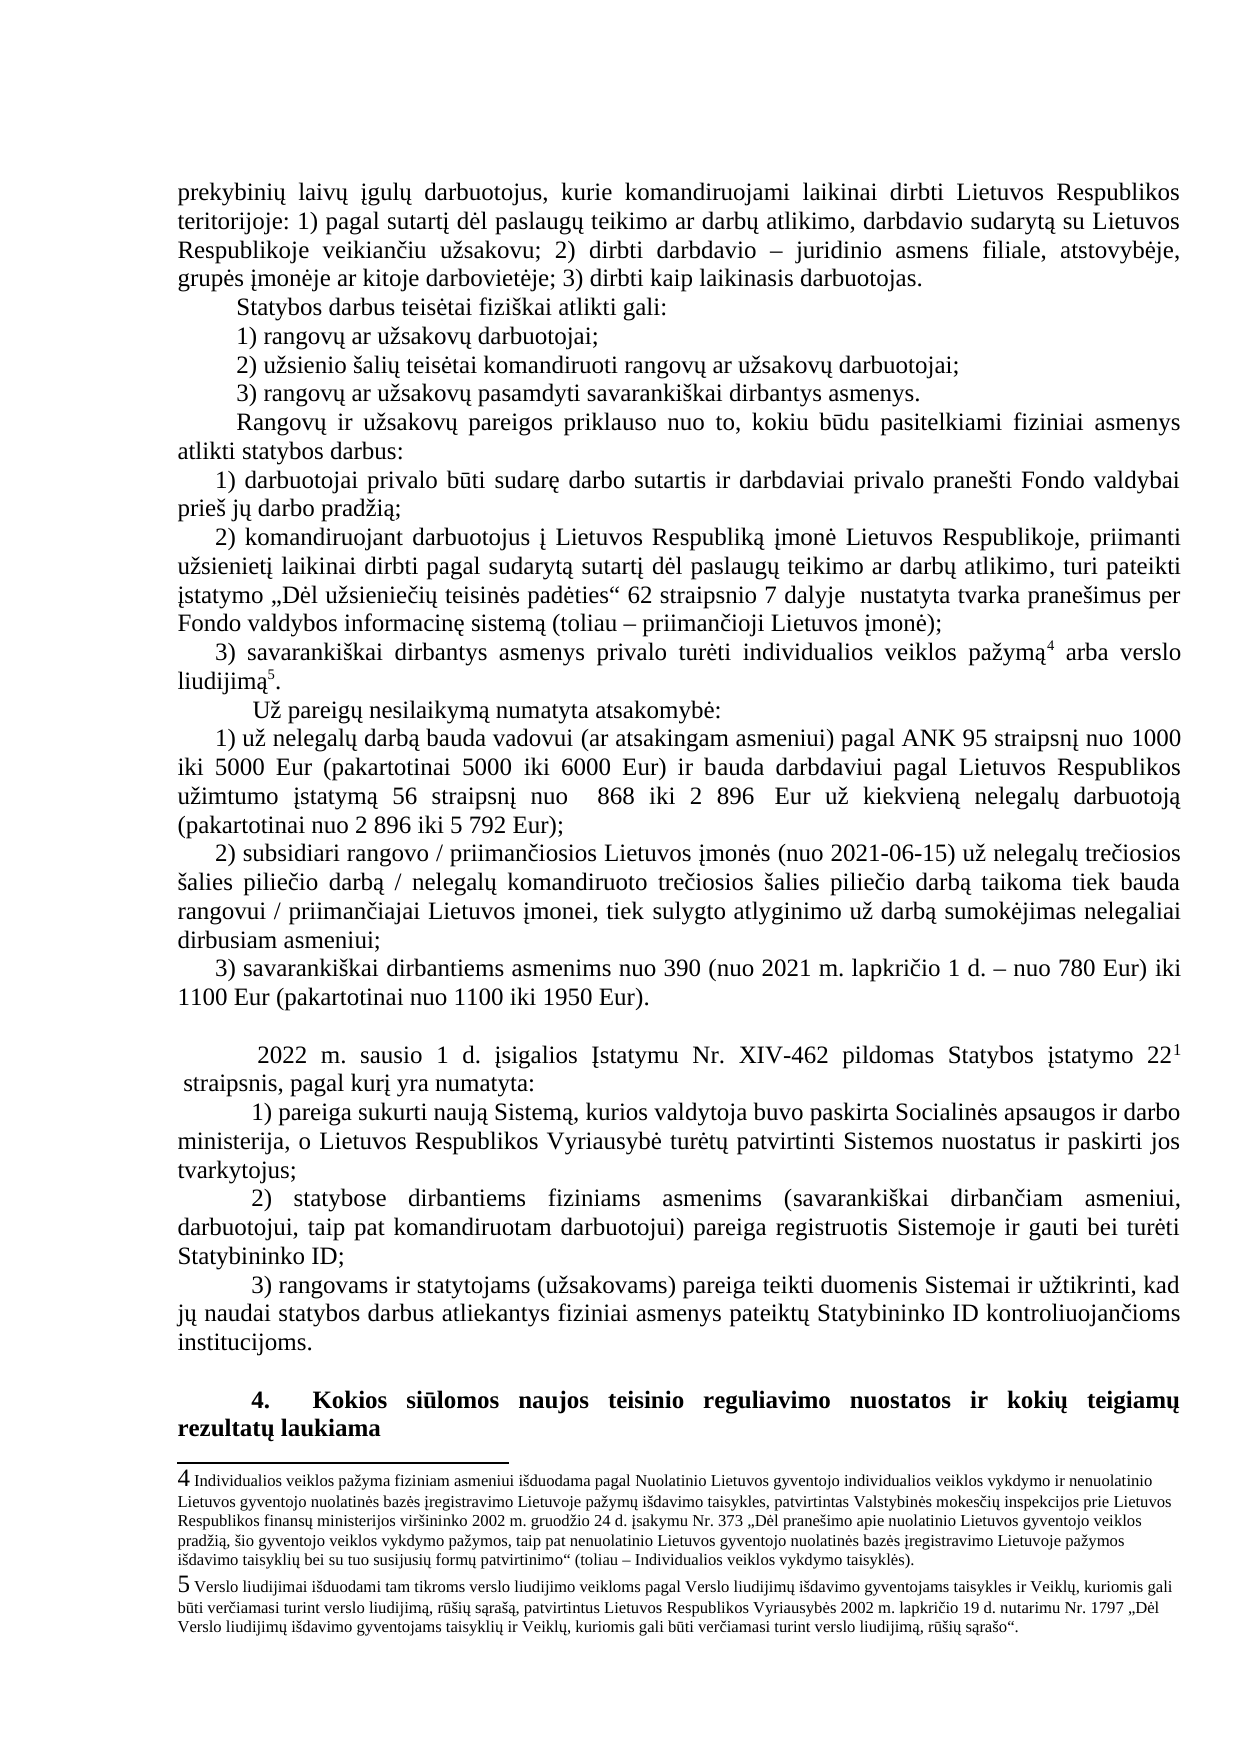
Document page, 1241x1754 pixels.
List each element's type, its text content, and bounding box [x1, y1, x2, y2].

text 2) užsienio šalių teisėtai komandiruoti rangovų ar užsakovų darbuotojai; [177, 350, 1181, 378]
text Rangovų ir užsakovų pareigos priklauso nuo to, kokiu būdu pasitelkiami fiziniai asmenys atlikti statybos darbus: [177, 407, 1181, 465]
text Už pareigų nesilaikymą numatyta atsakomybė: [252, 695, 1181, 723]
text 1) rangovų ar užsakovų darbuotojai; [177, 321, 1181, 350]
text 1) už nelegalų darbą bauda vadovui (ar atsakingam asmeniui) pagal ANK 95 straipsnį nuo 1000 iki 5000 Eur (pakartotinai 5000 iki 6000 Eur) ir bauda darbdaviui pagal Lietuvos Respublikos užimtumo įstatymą 56 straipsnį nuo 868 iki 2 896 Eur už kiekvieną nelegalų darbuotoją (pakartotinai nuo 2 896 iki 5 792 Eur); [177, 723, 1181, 838]
text 1) darbuotojai privalo būti sudarę darbo sutartis ir darbdaviai privalo pranešti Fondo valdybai prieš jų darbo pradžią; [177, 465, 1181, 522]
text prekybinių laivų įgulų darbuotojus, kurie komandiruojami laikinai dirbti Lietuvos Respublikos teritorijoje: 1) pagal sutartį dėl paslaugų teikimo ar darbų atlikimo, darbdavio sudarytą su Lietuvos Respublikoje veikiančiu užsakovu; 2) dirbti darbdavio – juridinio asmens filiale, atstovybėje, grupės įmonėje ar kitoje darbovietėje; 3) dirbti kaip laikinasis darbuotojas. [177, 177, 1181, 292]
text Individualios veiklos pažyma fiziniam asmeniui išduodama pagal Nuolatinio Lietuvos gyventojo individualios veiklos vykdymo ir nenuolatinio Lietuvos gyventojo nuolatinės bazės įregistravimo Lietuvoje pažymų išdavimo taisykles, patvirtintas Valstybinės mokesčių inspekcijos prie Lietuvos Respublikos finansų ministerijos viršininko 2002 m. gruodžio 24 d. įsakymu Nr. 373 „Dėl pranešimo apie nuolatinio Lietuvos gyventojo veiklos pradžią, šio gyventojo veiklos vykdymo pažymos, taip pat nenuolatinio Lietuvos gyventojo nuolatinės bazės įregistravimo Lietuvoje pažymos išdavimo taisyklių bei su tuo susijusių formų patvirtinimo“ (toliau – Individualios veiklos vykdymo taisyklės). [177, 1463, 1181, 1569]
text 2022 m. sausio 1 d. įsigalios Įstatymu Nr. XIV-462 pildomas Statybos įstatymo 221 straipsnis, pagal kurį yra numatyta: [183, 1040, 1181, 1097]
text 2) statybose dirbantiems fiziniams asmenims (savarankiškai dirbančiam asmeniui, darbuotojui, taip pat komandiruotam darbuotojui) pareiga registruotis Sistemoje ir gauti bei turėti Statybininko ID; [177, 1183, 1181, 1270]
text 2) komandiruojant darbuotojus į Lietuvos Respubliką įmonė Lietuvos Respublikoje, priimanti užsienietį laikinai dirbti pagal sudarytą sutartį dėl paslaugų teikimo ar darbų atlikimo, turi pateikti įstatymo „Dėl užsieniečių teisinės padėties“ 62 straipsnio 7 dalyje nustatyta tvarka pranešimus per Fondo valdybos informacinę sistemą (toliau – priimančioji Lietuvos įmonė); [177, 522, 1181, 637]
text 3) savarankiškai dirbantiems asmenims nuo 390 (nuo 2021 m. lapkričio 1 d. – nuo 780 Eur) iki 1100 Eur (pakartotinai nuo 1100 iki 1950 Eur). [177, 953, 1181, 1011]
text Verslo liudijimai išduodami tam tikroms verslo liudijimo veikloms pagal Verslo liudijimų išdavimo gyventojams taisykles ir Veiklų, kuriomis gali būti verčiamasi turint verslo liudijimą, rūšių sąrašą, patvirtintus Lietuvos Respublikos Vyriausybės 2002 m. lapkričio 19 d. nutarimu Nr. 1797 „Dėl Verslo liudijimų išdavimo gyventojams taisyklių ir Veiklų, kuriomis gali būti verčiamasi turint verslo liudijimą, rūšių sąrašo“. [177, 1569, 1181, 1636]
text 4. Kokios siūlomos naujos teisinio reguliavimo nuostatos ir kokių teigiamų rezultatų laukiama [177, 1385, 1181, 1442]
text 3) rangovams ir statytojams (užsakovams) pareiga teikti duomenis Sistemai ir užtikrinti, kad jų naudai statybos darbus atliekantys fiziniai asmenys pateiktų Statybininko ID kontroliuojančioms institucijoms. [177, 1270, 1181, 1356]
text 1) pareiga sukurti naują Sistemą, kurios valdytoja buvo paskirta Socialinės apsaugos ir darbo ministerija, o Lietuvos Respublikos Vyriausybė turėtų patvirtinti Sistemos nuostatus ir paskirti jos tvarkytojus; [177, 1097, 1181, 1183]
text 3) rangovų ar užsakovų pasamdyti savarankiškai dirbantys asmenys. [177, 378, 1181, 407]
text Statybos darbus teisėtai fiziškai atlikti gali: [177, 292, 1181, 321]
text 2) subsidiari rangovo / priimančiosios Lietuvos įmonės (nuo 2021-06-15) už nelegalų trečiosios šalies piliečio darbą / nelegalų komandiruoto trečiosios šalies piliečio darbą taikoma tiek bauda rangovui / priimančiajai Lietuvos įmonei, tiek sulygto atlyginimo už darbą sumokėjimas nelegaliai dirbusiam asmeniui; [177, 838, 1181, 953]
text 3) savarankiškai dirbantys asmenys privalo turėti individualios veiklos pažymą arba verslo liudijimą. [177, 637, 1181, 695]
